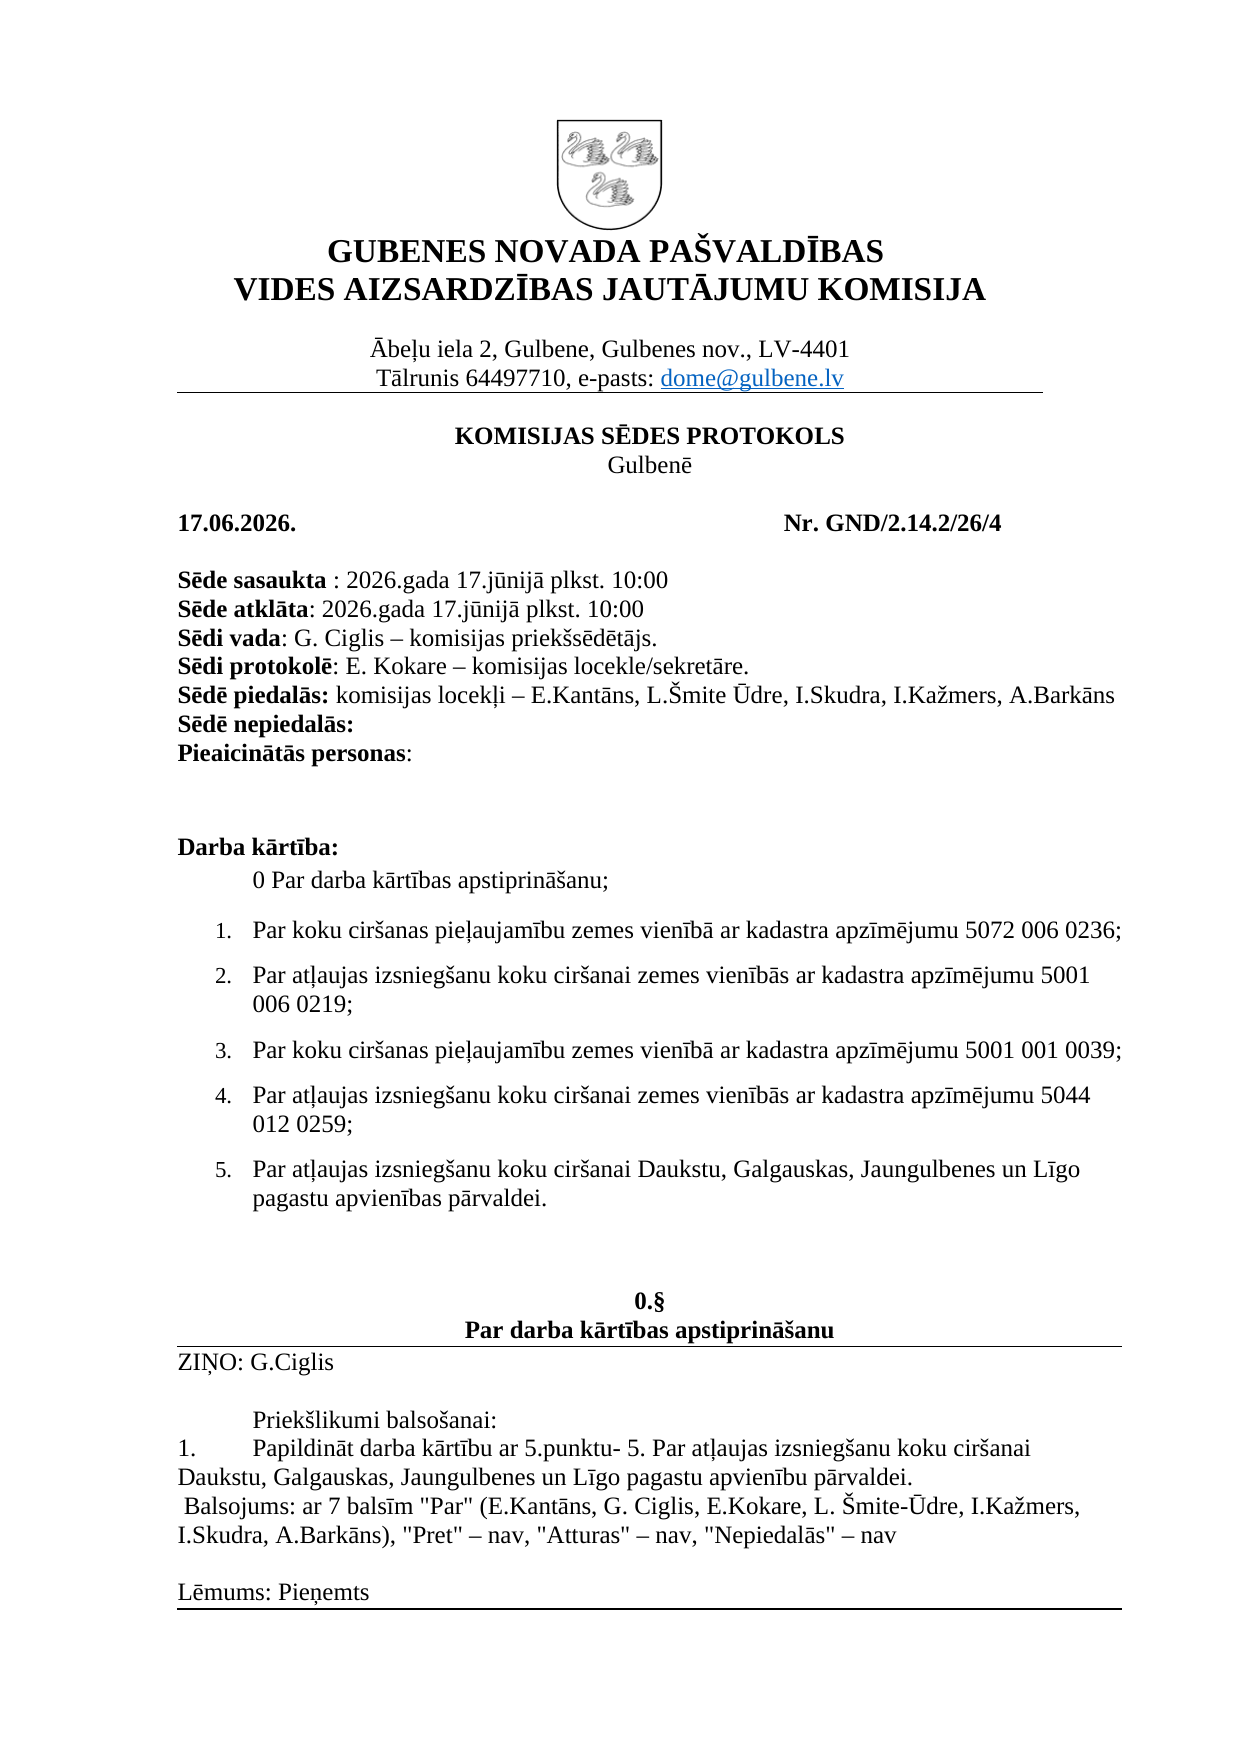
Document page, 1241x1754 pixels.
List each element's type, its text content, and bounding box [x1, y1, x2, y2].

text Sēde atklāta: 2026.gada 17.jūnijā plkst. 10:00 [177, 594, 1122, 623]
text Priekšlikumi balsošanai: [177, 1405, 1122, 1433]
table_cell [177, 308, 1042, 334]
list Par atļaujas izsniegšanu koku ciršanai zemes vienībās ar kadastra apzīmējumu 5001 006 0219; [215, 961, 1122, 1018]
table_header [177, 118, 555, 231]
text Par darba kārtības apstiprināšanu [177, 1315, 1122, 1346]
list Par atļaujas izsniegšanu koku ciršanai Daukstu, Galgauskas, Jaungulbenes un Līgo pagastu apvienības pārvaldei. [215, 1154, 1122, 1212]
text Pieaicinātās personas: [177, 738, 1122, 766]
text 17.06.2026. Nr. GND/2.14.2/26/4 [177, 508, 1122, 536]
text Sēdē piedalās: komisijas locekļi – E.Kantāns, L.Šmite Ūdre, I.Skudra, I.Kažmers, A.Barkāns [177, 680, 1122, 709]
text 0.§ [177, 1286, 1122, 1315]
list Par koku ciršanas pieļaujamību zemes vienībā ar kadastra apzīmējumu 5001 001 0039; [215, 1035, 1122, 1063]
text 1. Papildināt darba kārtību ar 5.punktu- 5. Par atļaujas izsniegšanu koku ciršanai Daukstu, Galgauskas, Jaungulbenes un Līgo pagastu apvienību pārvaldei. [177, 1433, 1122, 1491]
text Darba kārtība: [177, 832, 1122, 861]
table_cell GUBENES NOVADA PAŠVALDĪBAS VIDES AIZSARDZĪBAS JAUTĀJUMU KOMISIJA [177, 231, 1042, 308]
text Sēdi protokolē: E. Kokare – komisijas locekle/sekretāre. [177, 651, 1122, 680]
list Par atļaujas izsniegšanu koku ciršanai zemes vienībās ar kadastra apzīmējumu 5044 012 0259; [215, 1080, 1122, 1138]
text Gulbenē [177, 450, 1122, 479]
text KOMISIJAS SĒDES PROTOKOLS [177, 421, 1122, 450]
text Sēde sasaukta : 2026.gada 17.jūnijā plkst. 10:00 [177, 565, 1122, 594]
list Par koku ciršanas pieļaujamību zemes vienībā ar kadastra apzīmējumu 5072 006 0236; [215, 915, 1122, 944]
text Sēdi vada: G. Ciglis – komisijas priekšsēdētājs. [177, 623, 1122, 651]
table_cell Ābeļu iela 2, Gulbene, Gulbenes nov., LV-4401 Tālrunis 64497710, e-pasts: dome@gulbene.lv [177, 334, 1042, 392]
text Sēdē nepiedalās: [177, 709, 1122, 738]
text ZIŅO: G.Ciglis [177, 1347, 1122, 1376]
table_header [664, 118, 1042, 231]
text Lēmums: Pieņemts [177, 1577, 1122, 1608]
text 0 Par darba kārtības apstiprināšanu; [252, 866, 1122, 894]
text Balsojums: ar 7 balsīm "Par" (E.Kantāns, G. Ciglis, E.Kokare, L. Šmite-Ūdre, I.Kažmers, I.Skudra, A.Barkāns), "Pret" – nav, "Atturas" – nav, "Nepiedalās" – nav [177, 1491, 1122, 1548]
